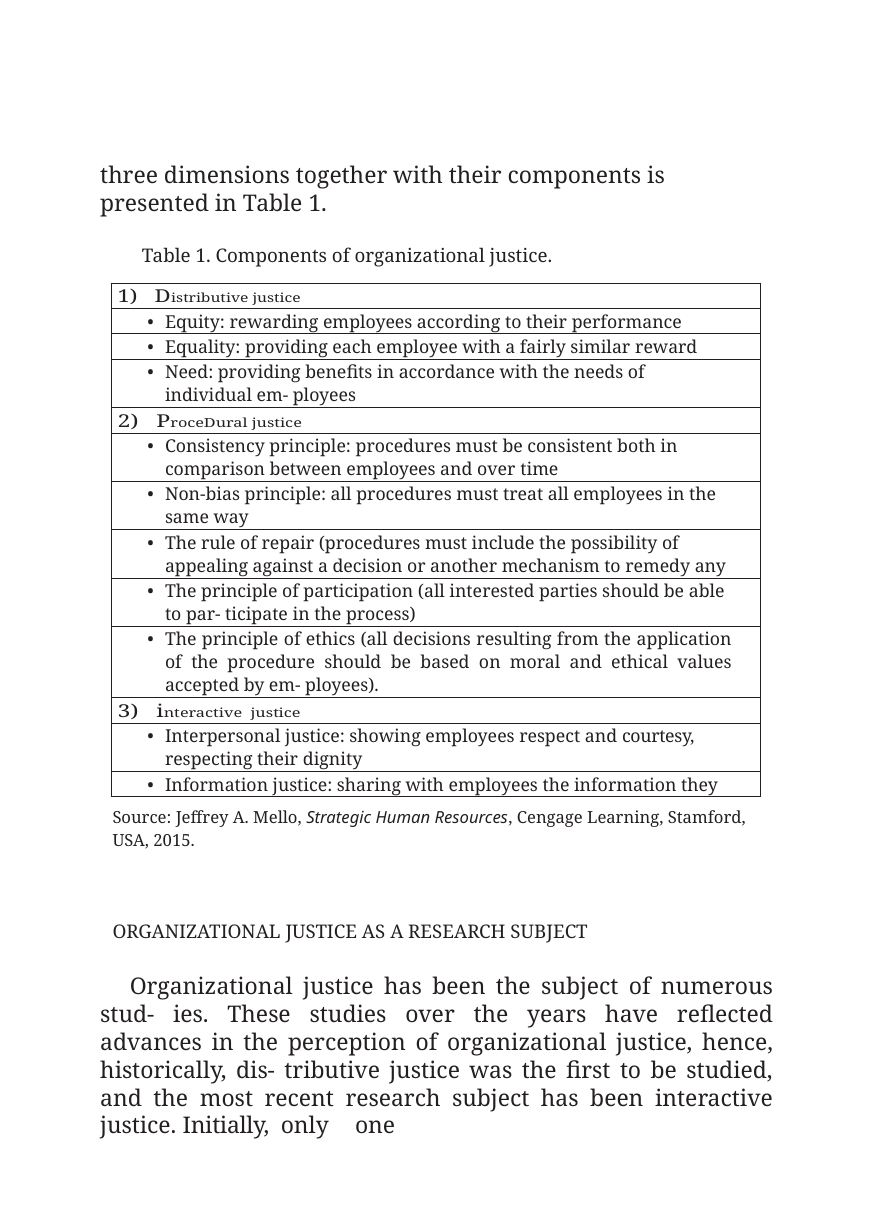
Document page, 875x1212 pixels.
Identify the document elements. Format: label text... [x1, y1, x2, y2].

table_cell Information justice: sharing with employees the information they need [112, 772, 760, 796]
text Source: Jeffrey A. Mello, Strategic Human Resources, Cengage Learning, Stamford, USA, 2015. [112, 806, 774, 852]
table_cell Non-bias principle: all procedures must treat all employees in the same way [112, 482, 760, 529]
table_cell Need: providing benefits in accordance with the needs of individual em- ployees [112, 360, 760, 407]
text three dimensions together with their components is presented in Table 1. [100, 161, 774, 217]
text ORGANIZATIONAL JUSTICE AS A RESEARCH SUBJECT [112, 918, 774, 944]
table_cell 3) interactive justice [112, 698, 760, 722]
table_cell Equity: rewarding employees according to their performance [112, 309, 760, 333]
table_cell Interpersonal justice: showing employees respect and courtesy, respecting their dignity [112, 724, 760, 771]
table_cell Equality: providing each employee with a fairly similar reward [112, 334, 760, 359]
table_header 1) Distributive justice [112, 284, 760, 308]
table_cell The rule of repair (procedures must include the possibility of appealing against a decision or another mechanism to remedy any wrong decisions) [112, 530, 760, 577]
table_cell The principle of participation (all interested parties should be able to par- ticipate in the process) [112, 579, 760, 626]
table_cell 2) ProceDural justice [112, 408, 760, 432]
text Table 1. Components of organizational justice. [142, 242, 774, 268]
table_cell Consistency principle: procedures must be consistent both in comparison between employees and over time [112, 434, 760, 481]
table_cell The principle of ethics (all decisions resulting from the application of the procedure should be based on moral and ethical values accepted by em- ployees). [112, 627, 760, 697]
text Organizational justice has been the subject of numerous stud- ies. These studies over the years have reflected advances in the perception of organizational justice, hence, historically, dis- tributive justice was the first to be studied, and the most recent research subject has been interactive justice. Initially, only one [100, 972, 774, 1139]
